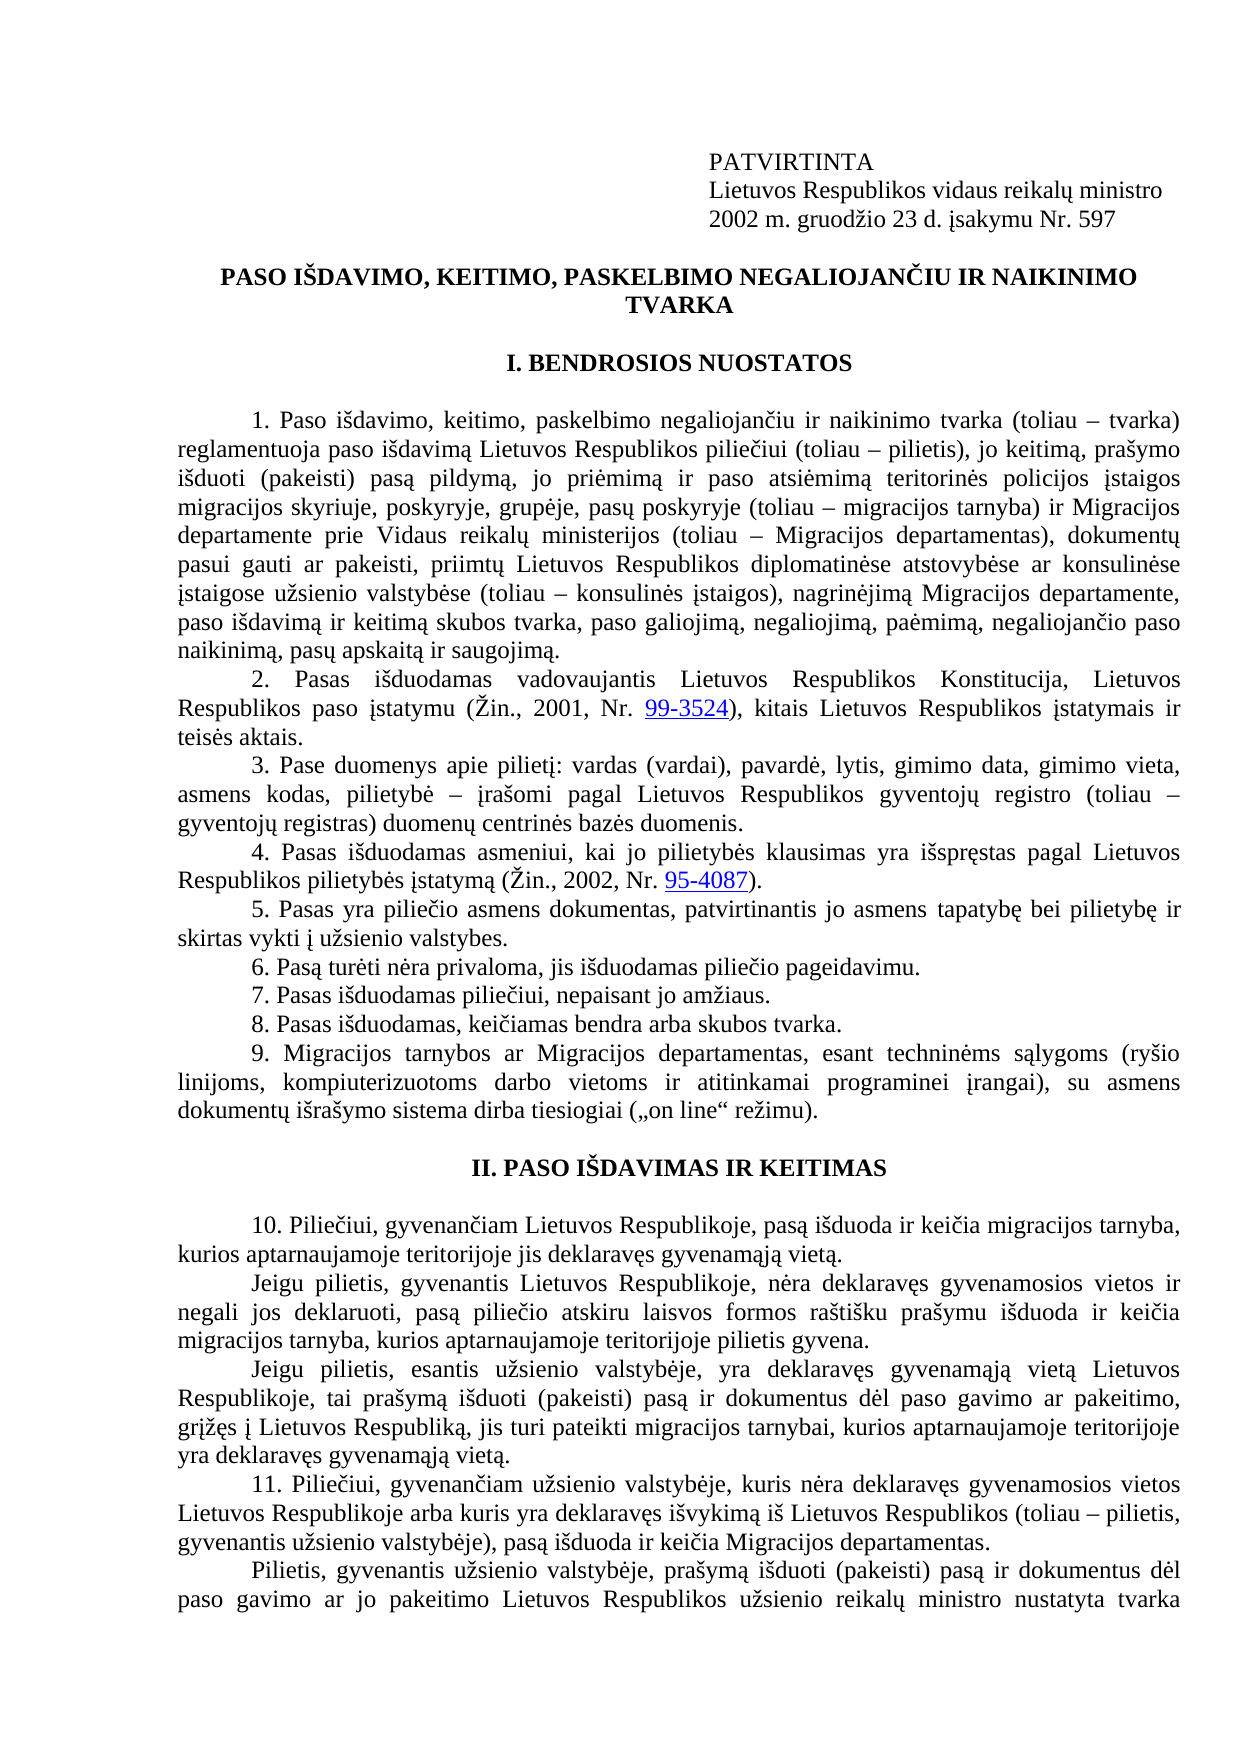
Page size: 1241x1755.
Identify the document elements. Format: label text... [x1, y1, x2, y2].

text 9. Migracijos tarnybos ar Migracijos departamentas, esant techninėms sąlygoms (ryšio linijoms, kompiuterizuotoms darbo vietoms ir atitinkamai programinei įrangai), su asmens dokumentų išrašymo sistema dirba tiesiogiai („on line“ režimu). [177, 1038, 1181, 1124]
text Jeigu pilietis, esantis užsienio valstybėje, yra deklaravęs gyvenamąją vietą Lietuvos Respublikoje, tai prašymą išduoti (pakeisti) pasą ir dokumentus dėl paso gavimo ar pakeitimo, grįžęs į Lietuvos Respubliką, jis turi pateikti migracijos tarnybai, kurios aptarnaujamoje teritorijoje yra deklaravęs gyvenamąją vietą. [177, 1354, 1181, 1469]
text II. PASO IŠDAVIMAS IR KEITIMAS [177, 1153, 1181, 1182]
text Jeigu pilietis, gyvenantis Lietuvos Respublikoje, nėra deklaravęs gyvenamosios vietos ir negali jos deklaruoti, pasą piliečio atskiru laisvos formos raštišku prašymu išduoda ir keičia migracijos tarnyba, kurios aptarnaujamoje teritorijoje pilietis gyvena. [177, 1268, 1181, 1354]
text 4. Pasas išduodamas asmeniui, kai jo pilietybės klausimas yra išspręstas pagal Lietuvos Respublikos pilietybės įstatymą (Žin., 2002, Nr. 95-4087). [177, 837, 1181, 894]
text I. BENDROSIOS NUOSTATOS [177, 348, 1181, 377]
text 7. Pasas išduodamas piliečiui, nepaisant jo amžiaus. [177, 981, 1181, 1009]
text 3. Pase duomenys apie pilietį: vardas (vardai), pavardė, lytis, gimimo data, gimimo vieta, asmens kodas, pilietybė – įrašomi pagal Lietuvos Respublikos gyventojų registro (toliau – gyventojų registras) duomenų centrinės bazės duomenis. [177, 751, 1181, 837]
text 1. Paso išdavimo, keitimo, paskelbimo negaliojančiu ir naikinimo tvarka (toliau – tvarka) reglamentuoja paso išdavimą Lietuvos Respublikos piliečiui (toliau – pilietis), jo keitimą, prašymo išduoti (pakeisti) pasą pildymą, jo priėmimą ir paso atsiėmimą teritorinės policijos įstaigos migracijos skyriuje, poskyryje, grupėje, pasų poskyryje (toliau – migracijos tarnyba) ir Migracijos departamente prie Vidaus reikalų ministerijos (toliau – Migracijos departamentas), dokumentų pasui gauti ar pakeisti, priimtų Lietuvos Respublikos diplomatinėse atstovybėse ar konsulinėse įstaigose užsienio valstybėse (toliau – konsulinės įstaigos), nagrinėjimą Migracijos departamente, paso išdavimą ir keitimą skubos tvarka, paso galiojimą, negaliojimą, paėmimą, negaliojančio paso naikinimą, pasų apskaitą ir saugojimą. [177, 406, 1181, 664]
text Lietuvos Respublikos vidaus reikalų ministro [177, 176, 1181, 204]
text 2. Pasas išduodamas vadovaujantis Lietuvos Respublikos Konstitucija, Lietuvos Respublikos paso įstatymu (Žin., 2001, Nr. 99-3524), kitais Lietuvos Respublikos įstatymais ir teisės aktais. [177, 664, 1181, 751]
text PASO IŠDAVIMO, KEITIMO, PASKELBIMO NEGALIOJANČIU IR NAIKINIMO TVARKA [177, 262, 1181, 319]
text 8. Pasas išduodamas, keičiamas bendra arba skubos tvarka. [177, 1009, 1181, 1038]
text 11. Piliečiui, gyvenančiam užsienio valstybėje, kuris nėra deklaravęs gyvenamosios vietos Lietuvos Respublikoje arba kuris yra deklaravęs išvykimą iš Lietuvos Respublikos (toliau – pilietis, gyvenantis užsienio valstybėje), pasą išduoda ir keičia Migracijos departamentas. [177, 1469, 1181, 1556]
text Pilietis, gyvenantis užsienio valstybėje, prašymą išduoti (pakeisti) pasą ir dokumentus dėl paso gavimo ar jo pakeitimo Lietuvos Respublikos užsienio reikalų ministro nustatyta tvarka [177, 1556, 1181, 1613]
text PATVIRTINTA [177, 147, 1181, 176]
text 5. Pasas yra piliečio asmens dokumentas, patvirtinantis jo asmens tapatybę bei pilietybę ir skirtas vykti į užsienio valstybes. [177, 894, 1181, 952]
text 10. Piliečiui, gyvenančiam Lietuvos Respublikoje, pasą išduoda ir keičia migracijos tarnyba, kurios aptarnaujamoje teritorijoje jis deklaravęs gyvenamąją vietą. [177, 1211, 1181, 1268]
text 6. Pasą turėti nėra privaloma, jis išduodamas piliečio pageidavimu. [177, 952, 1181, 981]
text 2002 m. gruodžio 23 d. įsakymu Nr. 597 [177, 204, 1181, 233]
